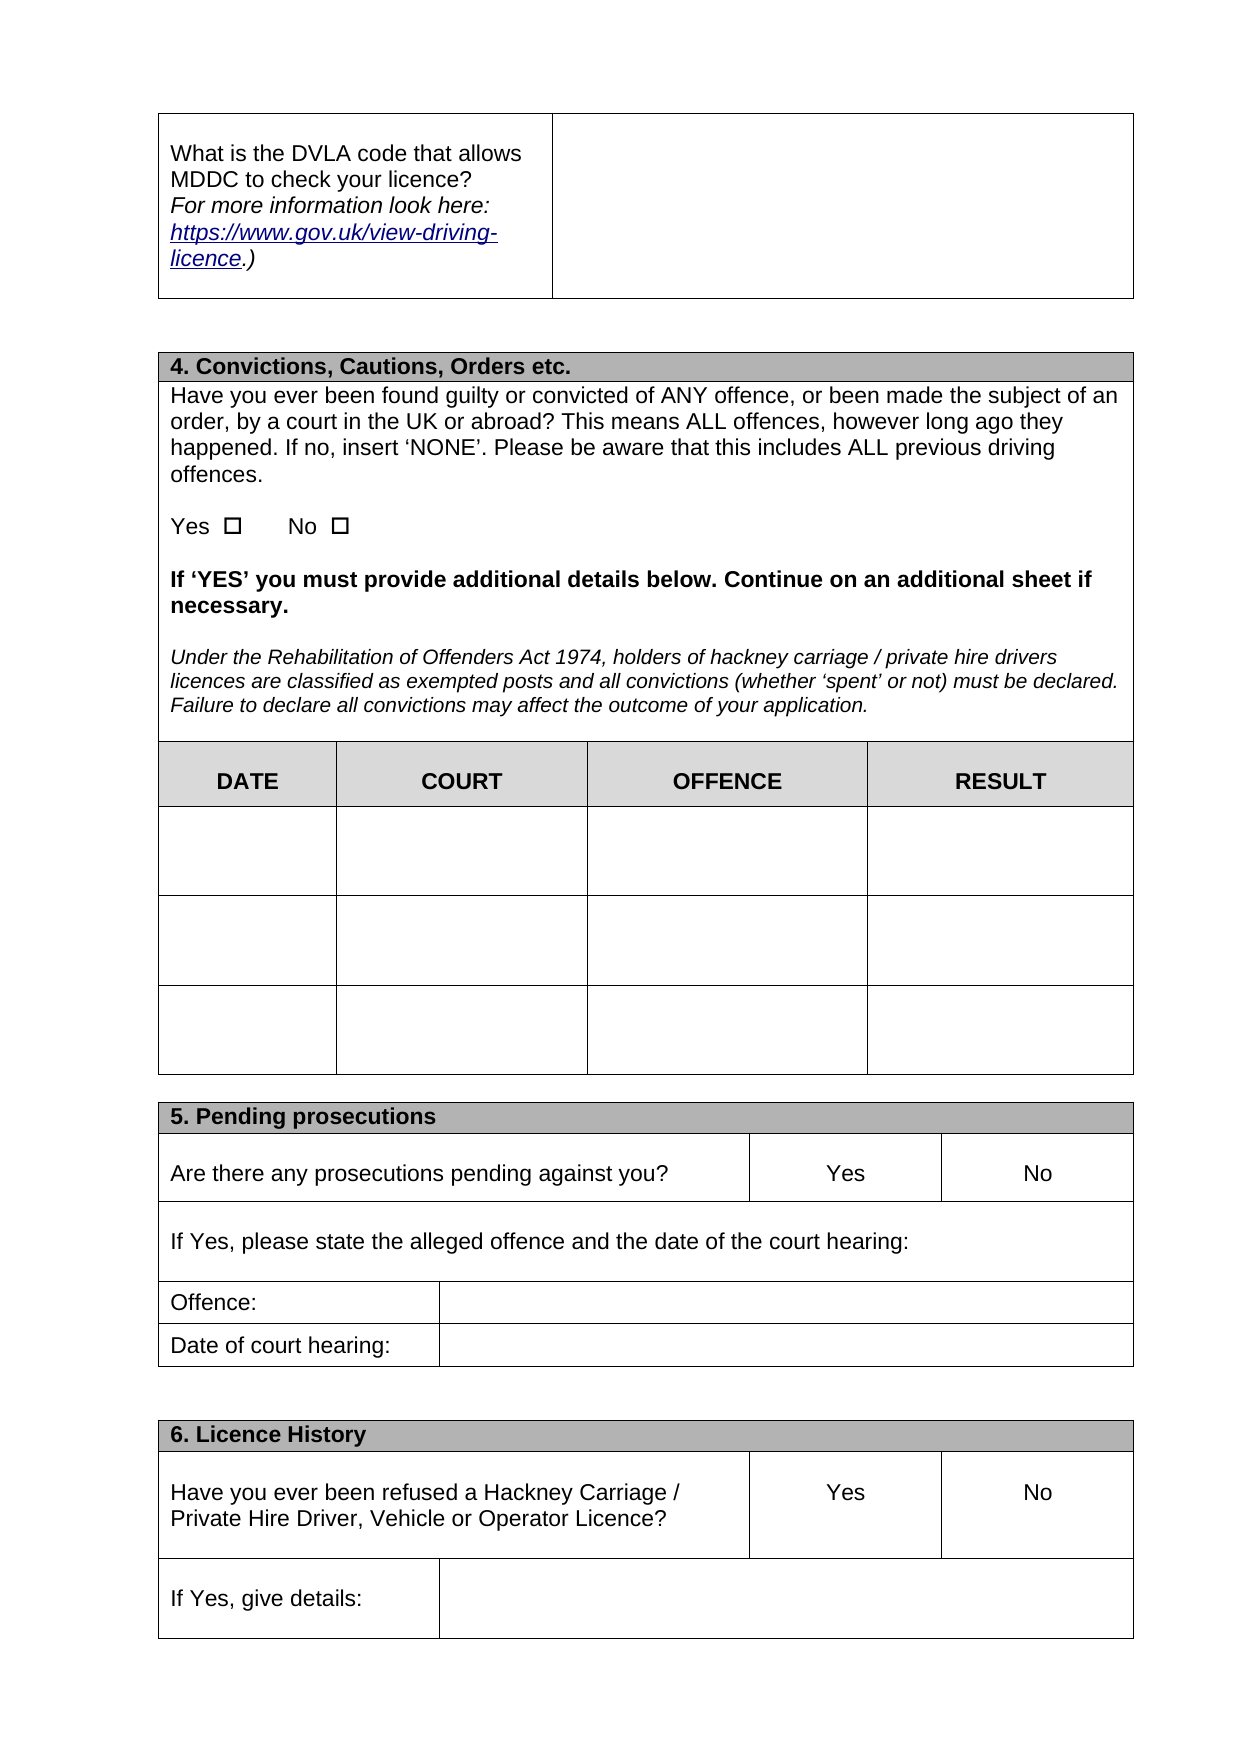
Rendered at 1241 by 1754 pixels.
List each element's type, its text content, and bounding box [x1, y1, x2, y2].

table_cell [588, 807, 867, 895]
table_cell [440, 1282, 1133, 1323]
table_cell [159, 986, 336, 1074]
table_cell [337, 986, 587, 1074]
table_cell Have you ever been refused a Hackney Carriage / Private Hire Driver, Vehicle or Operator Licence? [159, 1452, 749, 1557]
table_cell What is the DVLA code that allows MDDC to check your licence? For more information look here: https://www.gov.uk/view-driving-licence.) [159, 114, 552, 298]
table_cell [588, 986, 867, 1074]
table_cell [337, 896, 587, 985]
table_cell [868, 896, 1133, 985]
table_cell OFFENCE [588, 742, 867, 806]
table_cell [553, 114, 1133, 298]
table_cell Are there any prosecutions pending against you? [159, 1134, 749, 1201]
table_cell [440, 1559, 1133, 1638]
table_header 6. Licence History [159, 1421, 1133, 1451]
table_cell Yes [750, 1134, 941, 1201]
table_cell If Yes, give details: [159, 1559, 439, 1638]
table_cell [588, 896, 867, 985]
table_cell Date of court hearing: [159, 1324, 439, 1366]
table_header 4. Convictions, Cautions, Orders etc. [159, 353, 1133, 381]
table_cell Yes [750, 1452, 941, 1557]
table_cell COURT [337, 742, 587, 806]
table_cell Offence: [159, 1282, 439, 1323]
table_cell [159, 807, 336, 895]
table_cell DATE [159, 742, 336, 806]
table_cell If Yes, please state the alleged offence and the date of the court hearing: [159, 1202, 1133, 1281]
table_cell [159, 896, 336, 985]
table_cell [337, 807, 587, 895]
table_cell [868, 807, 1133, 895]
table_cell No [942, 1134, 1133, 1201]
table_cell Have you ever been found guilty or convicted of ANY offence, or been made the subject of an order, by a court in the UK or abroad? This means ALL offences, however long ago they happened. If no, insert ‘NONE’. Please be aware that this includes ALL previous driving offences. Yes  No  If ‘YES’ you must provide additional details below. Continue on an additional sheet if necessary. Under the Rehabilitation of Offenders Act 1974, holders of hackney carriage / private hire drivers licences are classified as exempted posts and all convictions (whether ‘spent’ or not) must be declared. Failure to declare all convictions may affect the outcome of your application. [159, 382, 1133, 741]
table_cell RESULT [868, 742, 1133, 806]
table_header 5. Pending prosecutions [159, 1103, 1133, 1133]
table_cell [440, 1324, 1133, 1366]
table_cell No [942, 1452, 1133, 1557]
table_cell [868, 986, 1133, 1074]
